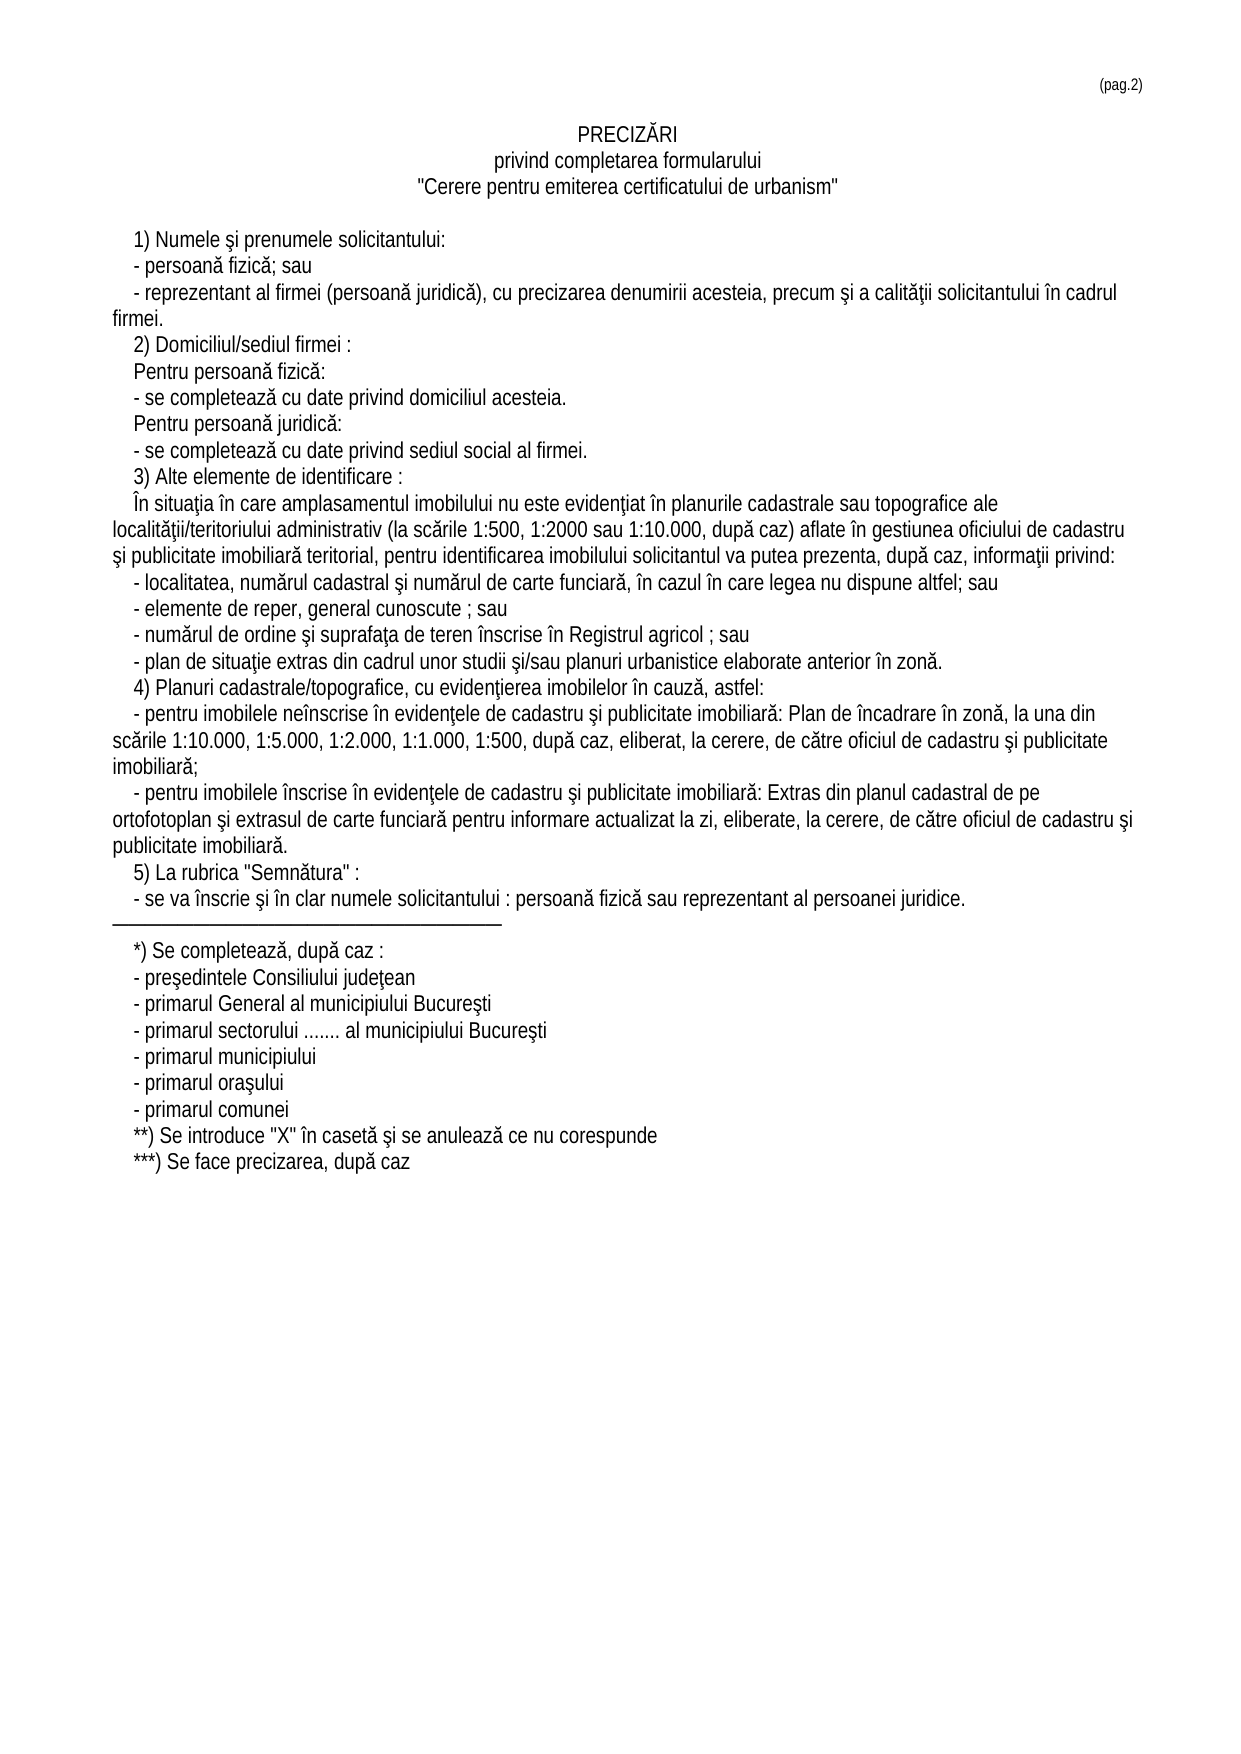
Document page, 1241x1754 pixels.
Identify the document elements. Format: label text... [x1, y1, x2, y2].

text - localitatea, numărul cadastral şi numărul de carte funciară, în cazul în care legea nu dispune altfel; sau [112, 568, 1143, 595]
text "Cerere pentru emiterea certificatului de urbanism" [112, 173, 1143, 199]
text - reprezentant al firmei (persoană juridică), cu precizarea denumirii acesteia, precum şi a calităţii solicitantului în cadrul firmei. [112, 279, 1143, 331]
text - primarul municipiului [112, 1043, 1143, 1069]
text - se completează cu date privind sediul social al firmei. [112, 437, 1143, 463]
text - se completează cu date privind domiciliul acesteia. [112, 384, 1143, 410]
text În situaţia în care amplasamentul imobilului nu este evidenţiat în planurile cadastrale sau topografice ale localităţii/teritoriului administrativ (la scările 1:500, 1:2000 sau 1:10.000, după caz) aflate în gestiunea oficiului de cadastru şi publicitate imobiliară teritorial, pentru identificarea imobilului solicitantul va putea prezenta, după caz, informaţii privind: [112, 489, 1143, 568]
text - persoană fizică; sau [112, 252, 1143, 279]
text privind completarea formularului [112, 147, 1143, 173]
text - preşedintele Consiliului judeţean [112, 964, 1143, 990]
text - pentru imobilele înscrise în evidenţele de cadastru şi publicitate imobiliară: Extras din planul cadastral de pe ortofotoplan şi extrasul de carte funciară pentru informare actualizat la zi, eliberate, la cerere, de către oficiul de cadastru şi publicitate imobiliară. [112, 779, 1143, 858]
text - primarul General al municipiului Bucureşti [112, 990, 1143, 1017]
text - primarul sectorului ....... al municipiului Bucureşti [112, 1017, 1143, 1043]
text - plan de situaţie extras din cadrul unor studii şi/sau planuri urbanistice elaborate anterior în zonă. [112, 648, 1143, 674]
text **) Se introduce "X" în casetă şi se anulează ce nu corespunde [112, 1122, 1143, 1148]
text - se va înscrie şi în clar numele solicitantului : persoană fizică sau reprezentant al persoanei juridice. [112, 885, 1143, 911]
text 4) Planuri cadastrale/topografice, cu evidenţierea imobilelor în cauză, astfel: [112, 674, 1143, 700]
text PRECIZĂRI [112, 121, 1143, 147]
text - elemente de reper, general cunoscute ; sau [112, 595, 1143, 621]
text 3) Alte elemente de identificare : [112, 463, 1143, 489]
text ***) Se face precizarea, după caz [112, 1148, 1143, 1175]
text *) Se completează, după caz : [112, 937, 1143, 964]
text Pentru persoană fizică: [112, 358, 1143, 384]
text (pag.2) [112, 75, 1143, 94]
text - pentru imobilele neînscrise în evidenţele de cadastru şi publicitate imobiliară: Plan de încadrare în zonă, la una din scările 1:10.000, 1:5.000, 1:2.000, 1:1.000, 1:500, după caz, eliberat, la cerere, de către oficiul de cadastru şi publicitate imobiliară; [112, 700, 1143, 779]
text 5) La rubrica "Semnătura" : [112, 858, 1143, 885]
text ──────────────────────── [112, 911, 1143, 937]
text 2) Domiciliul/sediul firmei : [112, 331, 1143, 358]
text 1) Numele şi prenumele solicitantului: [112, 226, 1143, 252]
text Pentru persoană juridică: [112, 410, 1143, 437]
text - primarul comunei [112, 1096, 1143, 1122]
text - primarul oraşului [112, 1069, 1143, 1096]
text - numărul de ordine şi suprafaţa de teren înscrise în Registrul agricol ; sau [112, 621, 1143, 648]
